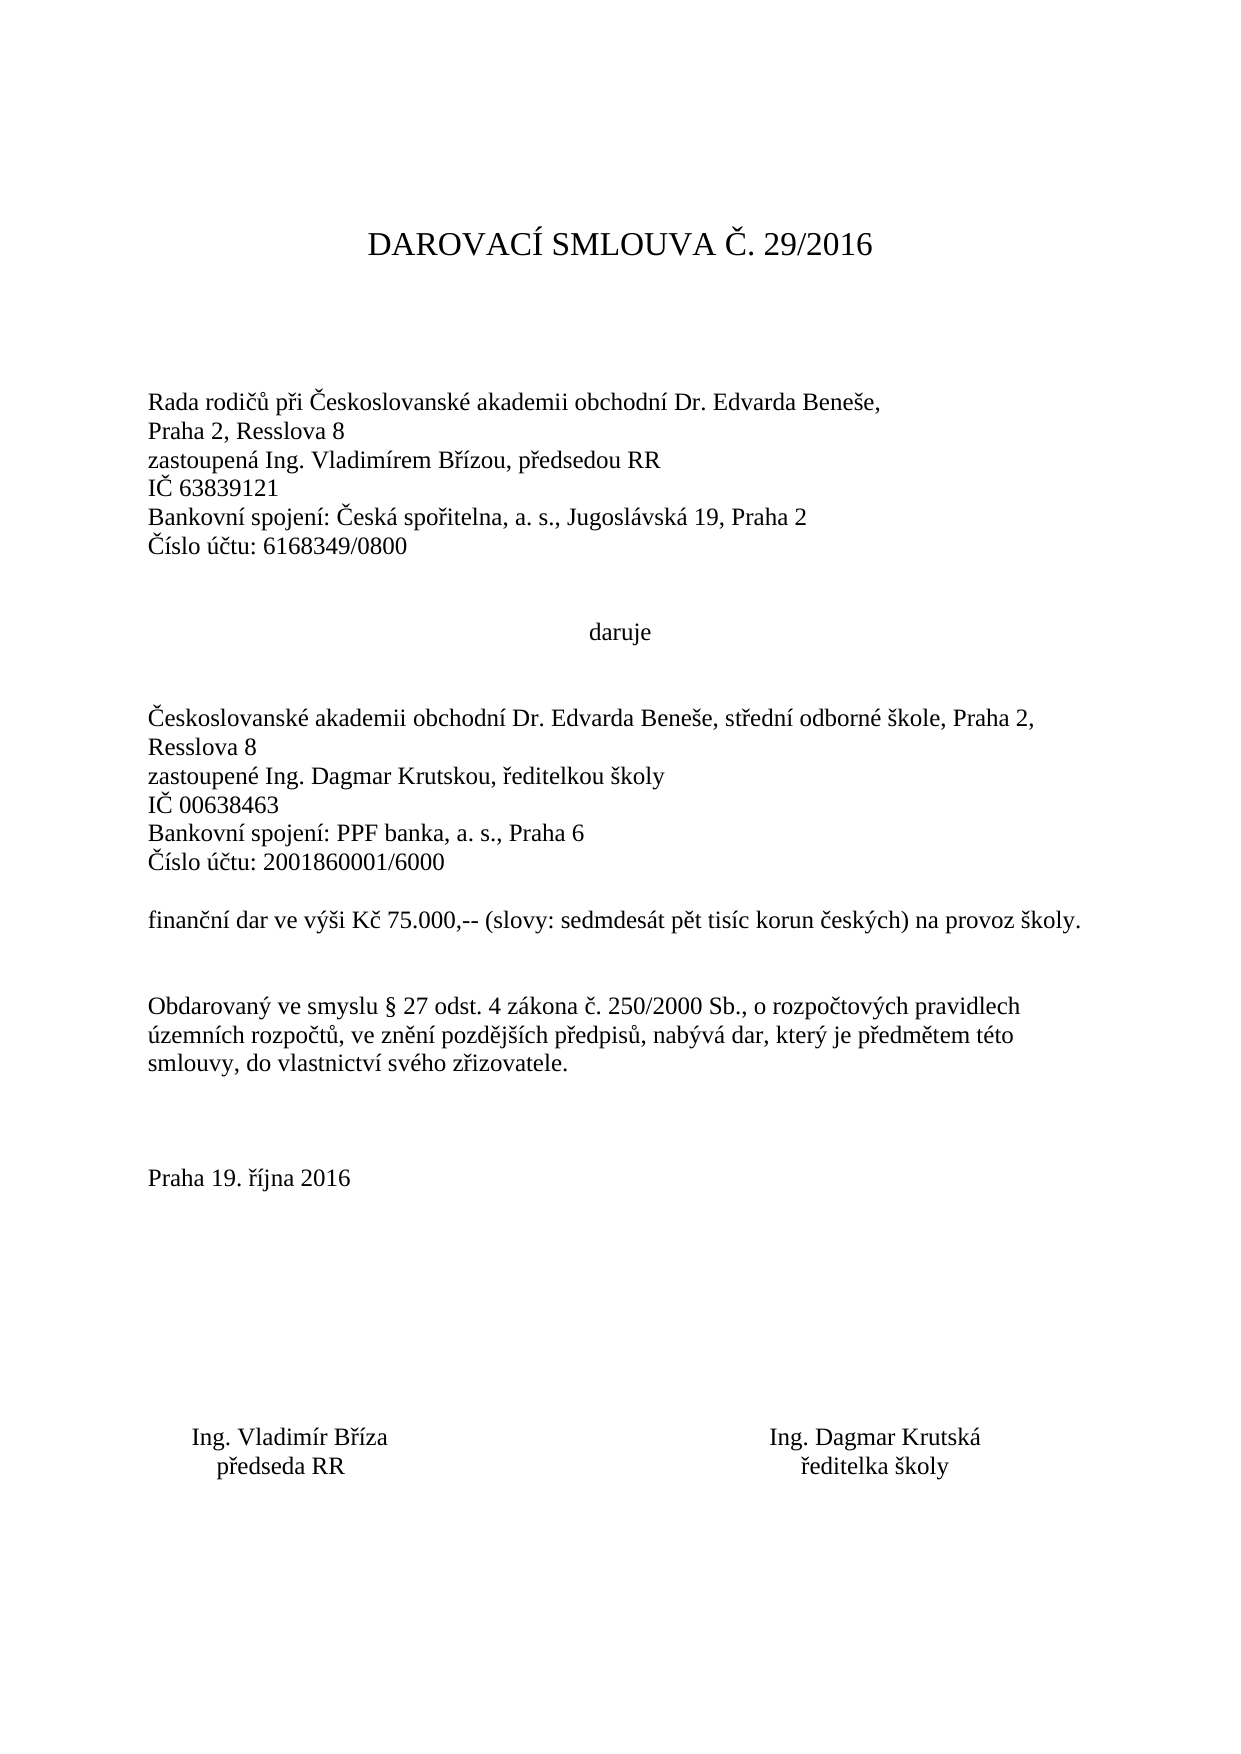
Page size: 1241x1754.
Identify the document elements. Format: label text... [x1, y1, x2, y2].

text IČ 00638463 [148, 790, 1093, 818]
text IČ 63839121 [148, 473, 1093, 502]
text Praha 2, Resslova 8 [148, 416, 1093, 445]
text Praha 19. října 2016 [148, 1163, 1093, 1192]
text předseda RR ředitelka školy [148, 1451, 1093, 1480]
text Číslo účtu: 2001860001/6000 [148, 847, 1093, 876]
text Rada rodičů při Českoslovanské akademii obchodní Dr. Edvarda Beneše, [148, 387, 1093, 416]
text Bankovní spojení: Česká spořitelna, a. s., Jugoslávská 19, Praha 2 [148, 502, 1093, 531]
text Českoslovanské akademii obchodní Dr. Edvarda Beneše, střední odborné škole, Praha 2, Resslova 8 [148, 703, 1093, 761]
text daruje [148, 617, 1093, 646]
text zastoupená Ing. Vladimírem Břízou, předsedou RR [148, 445, 1093, 473]
text zastoupené Ing. Dagmar Krutskou, ředitelkou školy [148, 761, 1093, 790]
text Číslo účtu: 6168349/0800 [148, 531, 1093, 560]
text Ing. Vladimír Bříza Ing. Dagmar Krutská [148, 1422, 1093, 1451]
text Bankovní spojení: PPF banka, a. s., Praha 6 [148, 818, 1093, 847]
text finanční dar ve výši Kč 75.000,-- (slovy: sedmdesát pět tisíc korun českých) na provoz školy. [148, 905, 1093, 933]
text Obdarovaný ve smyslu § 27 odst. 4 zákona č. 250/2000 Sb., o rozpočtových pravidlech územních rozpočtů, ve znění pozdějších předpisů, nabývá dar, který je předmětem této smlouvy, do vlastnictví svého zřizovatele. [148, 991, 1093, 1077]
text DAROVACÍ SMLOUVA Č. 29/2016 [148, 224, 1093, 263]
